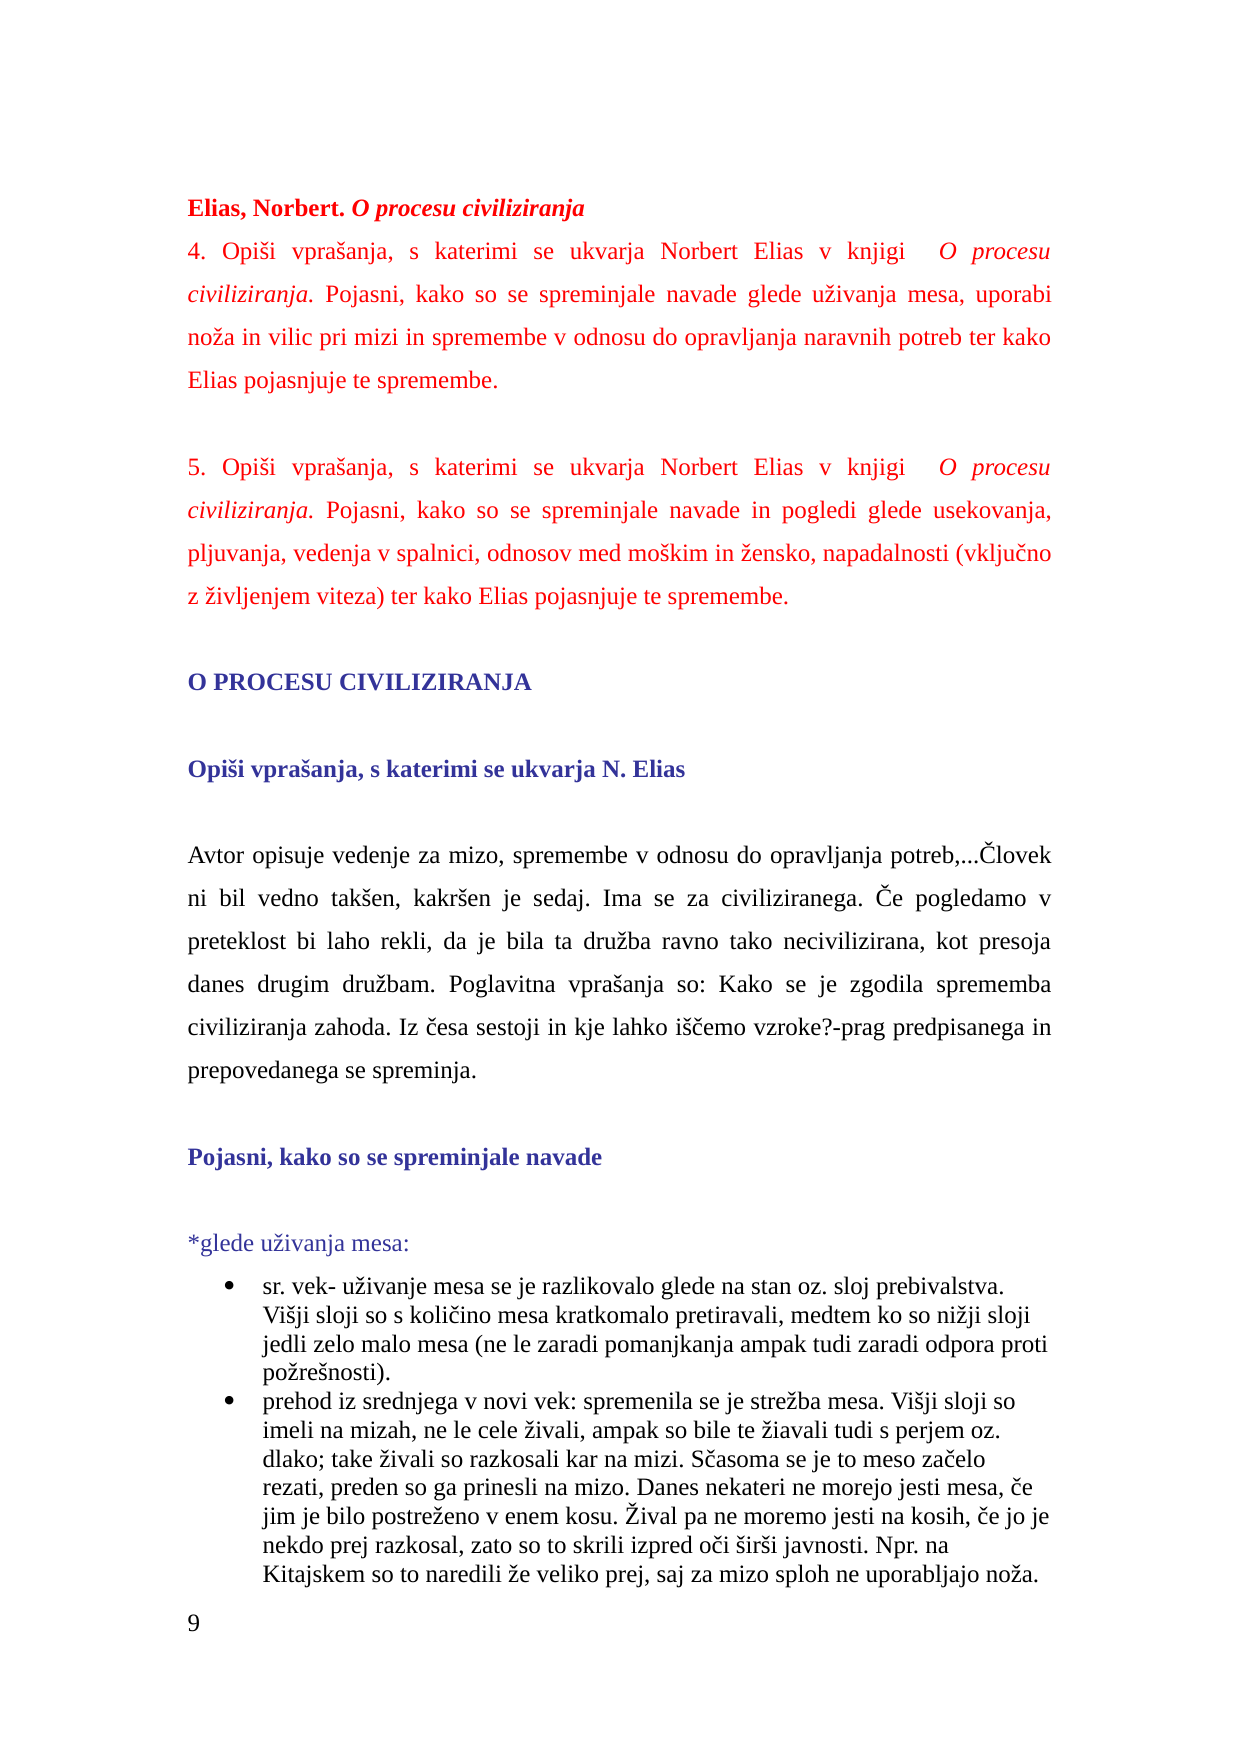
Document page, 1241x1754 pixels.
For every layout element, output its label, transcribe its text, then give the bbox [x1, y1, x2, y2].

text Pojasni, kako so se spreminjale navade [187, 1142, 1053, 1171]
text Avtor opisuje vedenje za mizo, spremembe v odnosu do opravljanja potreb,...Človek ni bil vedno takšen, kakršen je sedaj. Ima se za civiliziranega. Če pogledamo v preteklost bi laho rekli, da je bila ta družba ravno tako necivilizirana, kot presoja danes drugim družbam. Poglavitna vprašanja so: Kako se je zgodila sprememba civiliziranja zahoda. Iz česa sestoji in kje lahko iščemo vzroke?-prag predpisanega in prepovedanega se spreminja. [187, 840, 1053, 1084]
text 5. Opiši vprašanja, s katerimi se ukvarja Norbert Elias v knjigi O procesu civiliziranja. Pojasni, kako so se spreminjale navade in pogledi glede usekovanja, pljuvanja, vedenja v spalnici, odnosov med moškim in žensko, napadalnosti (vključno z življenjem viteza) ter kako Elias pojasnjuje te spremembe. [187, 452, 1053, 610]
text O PROCESU CIVILIZIRANJA [187, 667, 1053, 696]
text 4. Opiši vprašanja, s katerimi se ukvarja Norbert Elias v knjigi O procesu civiliziranja. Pojasni, kako so se spreminjale navade glede uživanja mesa, uporabi noža in vilic pri mizi in spremembe v odnosu do opravljanja naravnih potreb ter kako Elias pojasnjuje te spremembe. [187, 236, 1053, 394]
list prehod iz srednjega v novi vek: spremenila se je strežba mesa. Višji sloji so imeli na mizah, ne le cele živali, ampak so bile te žiavali tudi s perjem oz. dlako; take živali so razkosali kar na mizi. Sčasoma se je to meso začelo rezati, preden so ga prinesli na mizo. Danes nekateri ne morejo jesti mesa, če jim je bilo postreženo v enem kosu. Žival pa ne moremo jesti na kosih, če jo je nekdo prej razkosal, zato so to skrili izpred oči širši javnosti. Npr. na Kitajskem so to naredili že veliko prej, saj za mizo sploh ne uporabljajo noža. [225, 1386, 1053, 1587]
list sr. vek- uživanje mesa se je razlikovalo glede na stan oz. sloj prebivalstva. Višji sloji so s količino mesa kratkomalo pretiravali, medtem ko so nižji sloji jedli zelo malo mesa (ne le zaradi pomanjkanja ampak tudi zaradi odpora proti požrešnosti). [225, 1271, 1053, 1386]
text Opiši vprašanja, s katerimi se ukvarja N. Elias [187, 754, 1053, 782]
text *glede uživanja mesa: [187, 1228, 1053, 1257]
text Elias, Norbert. O procesu civiliziranja [187, 193, 1053, 222]
